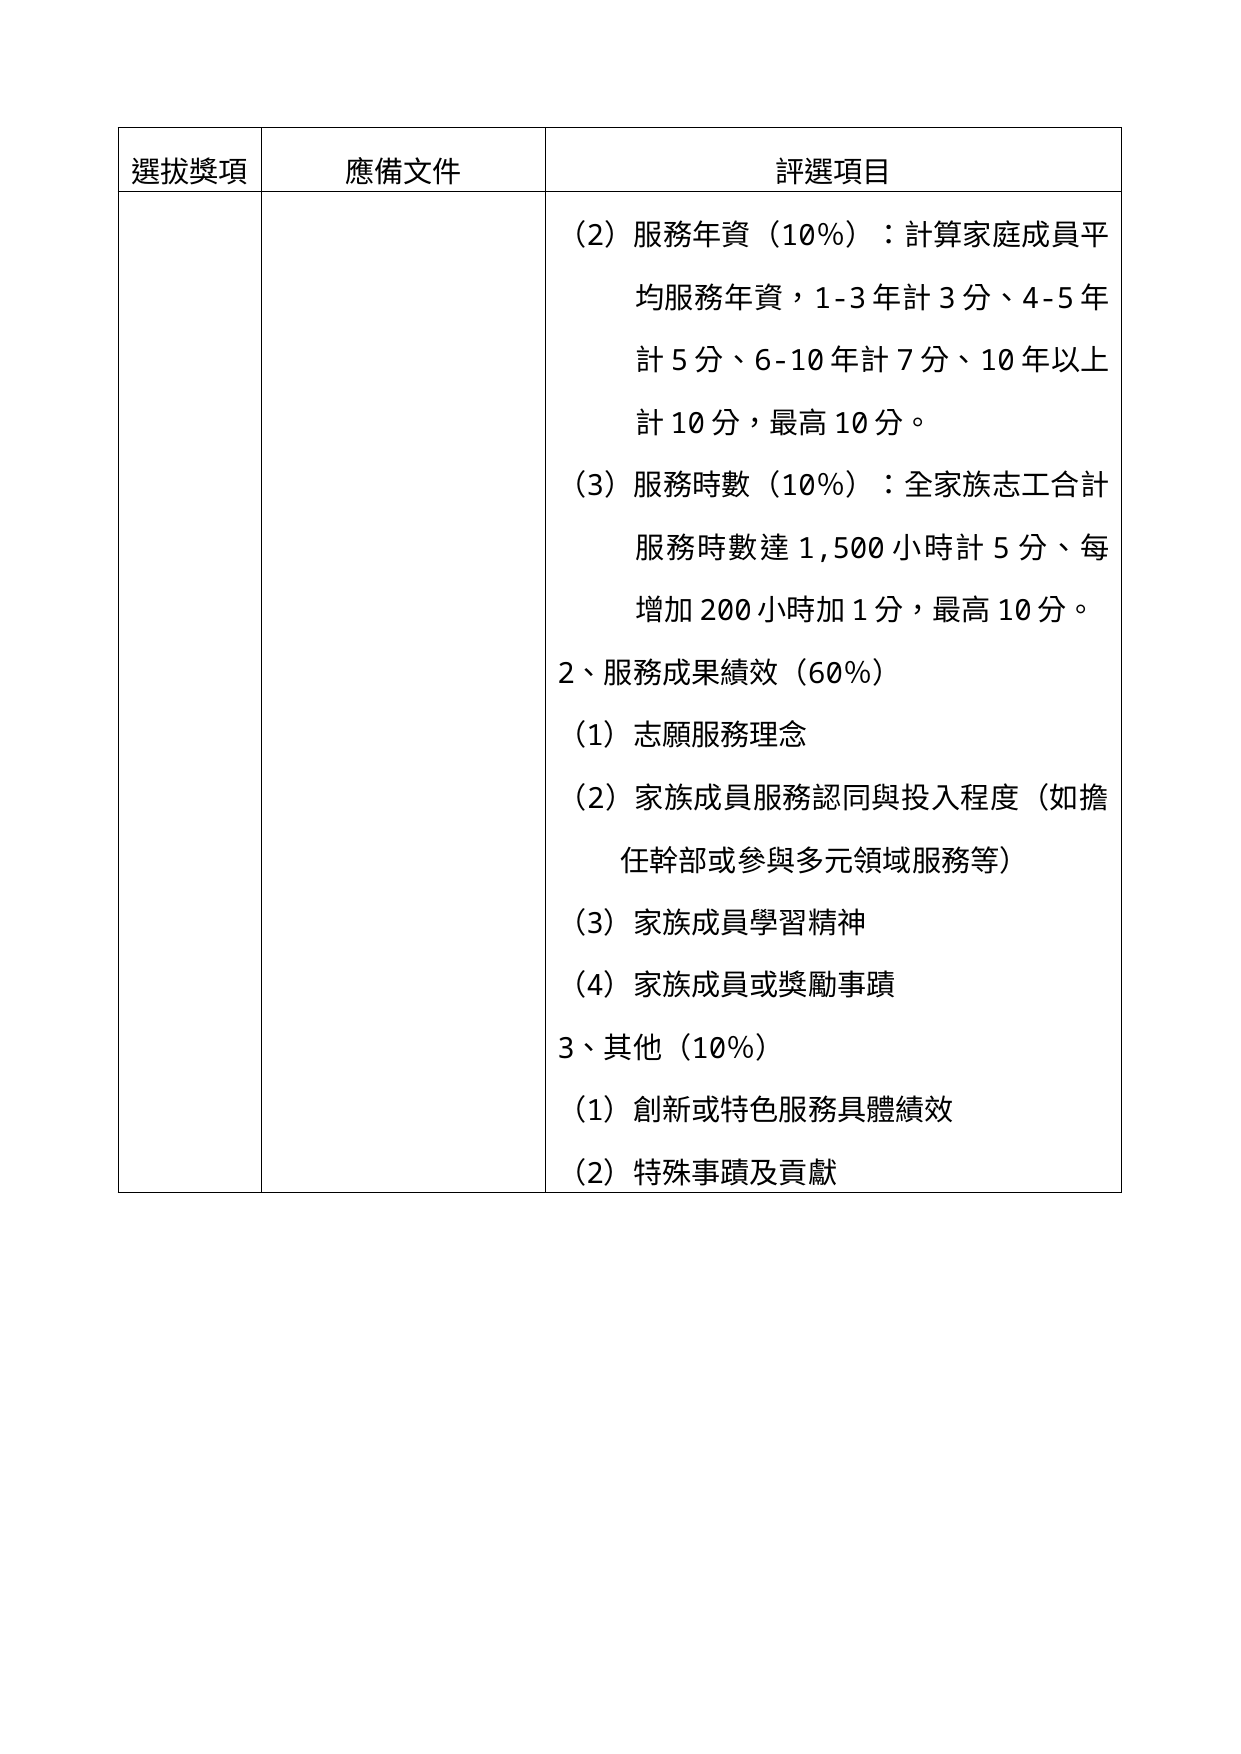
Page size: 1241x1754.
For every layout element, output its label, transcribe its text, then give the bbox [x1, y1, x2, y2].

table_cell [262, 192, 545, 1192]
table_cell [119, 192, 261, 1192]
table_cell （2）服務年資（10％）：計算家庭成員平均服務年資，1-3年計3分、4-5年計5分、6-10年計7分、10年以上計10分，最高10分。 （3）服務時數（10％）：全家族志工合計服務時數達1,500小時計5分、每增加200小時加1分，最高10分。 2、服務成果績效（60％） （1）志願服務理念 （2）家族成員服務認同與投入程度（如擔任幹部或參與多元領域服務等） （3）家族成員學習精神 （4）家族成員或獎勵事蹟 3、其他（10％） （1）創新或特色服務具體績效 （2）特殊事蹟及貢獻 [546, 192, 1121, 1192]
table_header 應備文件 [262, 128, 545, 191]
table_header 評選項目 [546, 128, 1121, 191]
table_header 選拔獎項 [119, 128, 261, 191]
